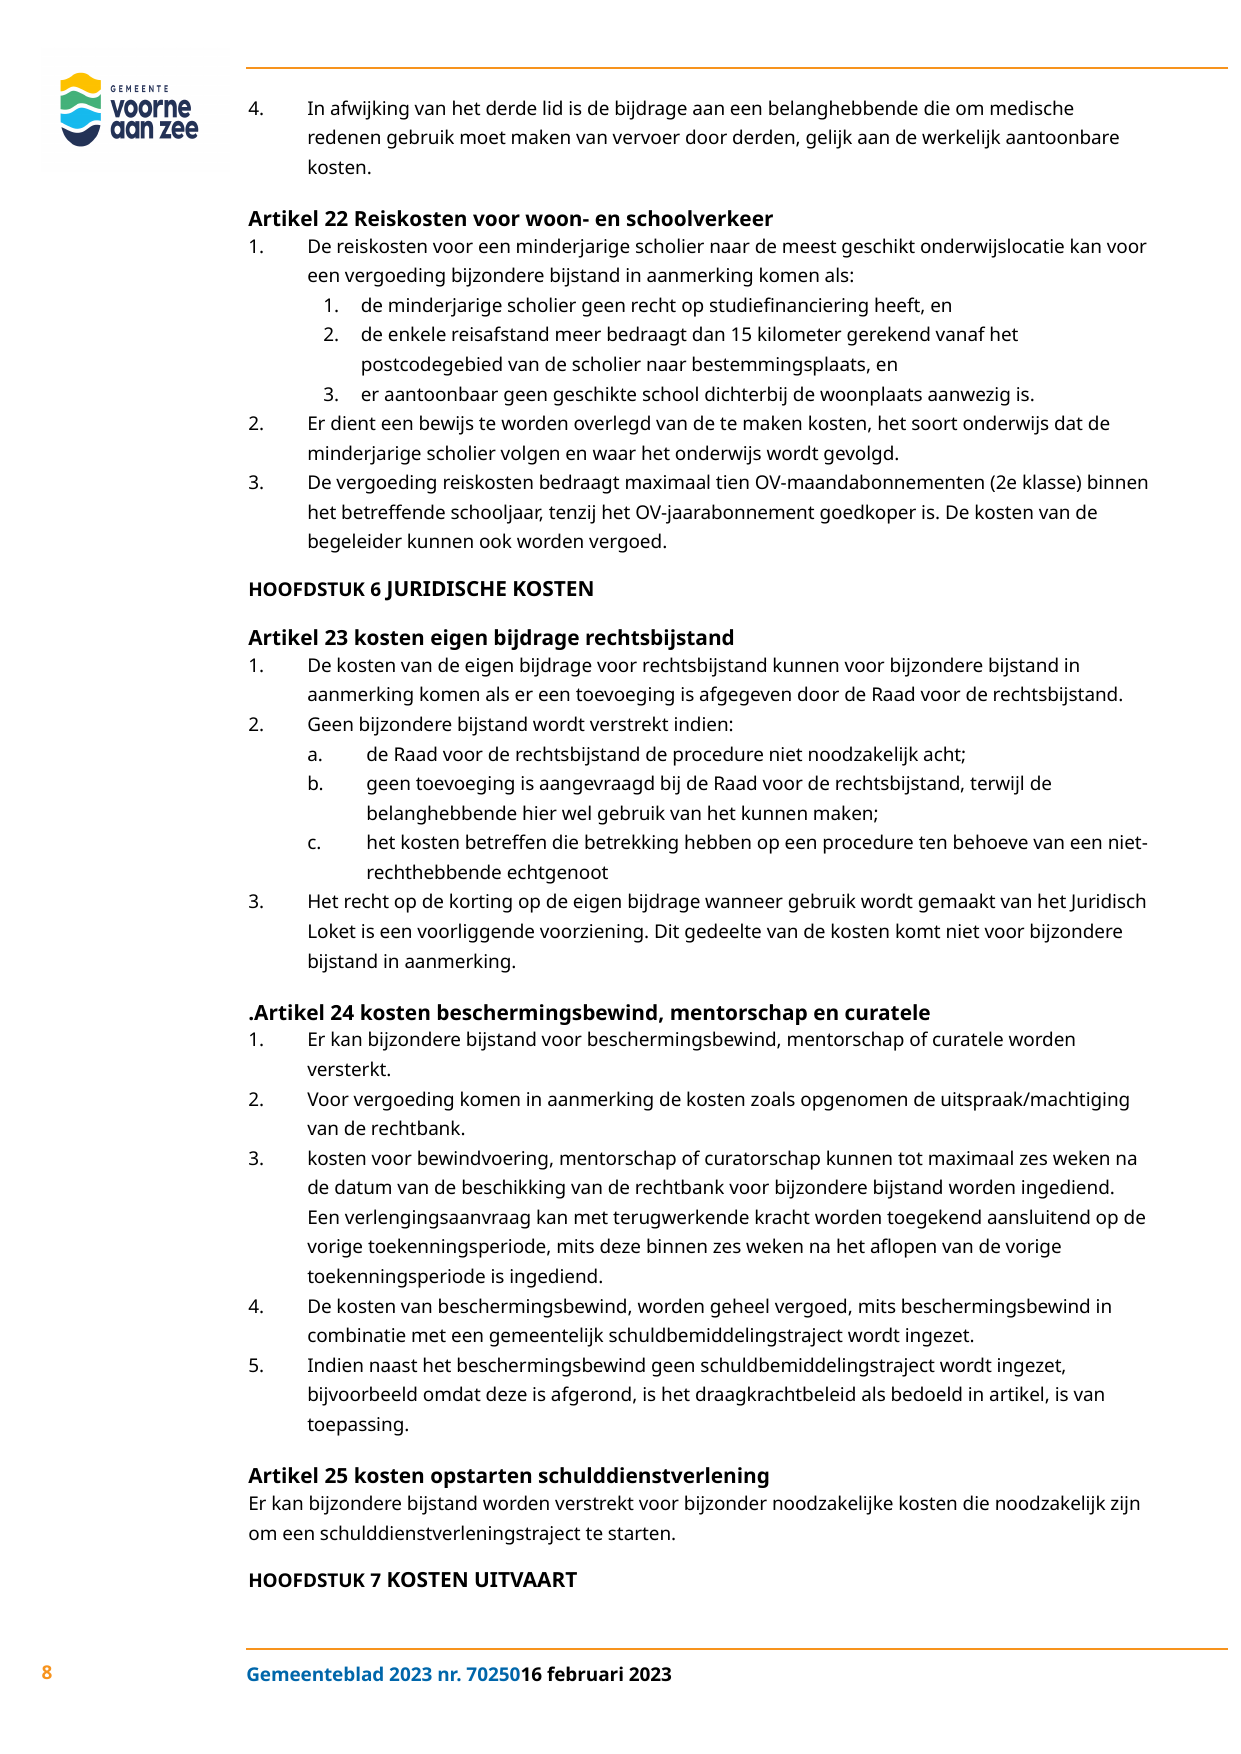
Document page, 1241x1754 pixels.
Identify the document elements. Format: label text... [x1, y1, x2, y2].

list de minderjarige scholier geen recht op studiefinanciering heeft, en [323, 292, 1152, 318]
list In afwijking van het derde lid is de bijdrage aan een belanghebbende die om medische redenen gebruik moet maken van vervoer door derden, gelijk aan de werkelijk aantoonbare kosten. [248, 95, 1152, 180]
list Geen bijzondere bijstand wordt verstrekt indien: [248, 711, 1152, 737]
list er aantoonbaar geen geschikte school dichterbij de woonplaats aanwezig is. [323, 381, 1152, 406]
list de Raad voor de rechtsbijstand de procedure niet noodzakelijk acht; [307, 741, 1152, 766]
list de enkele reisafstand meer bedraagt dan 15 kilometer gerekend vanaf het postcodegebied van de scholier naar bestemmingsplaats, en [323, 322, 1152, 377]
picture [41, 47, 231, 172]
list De kosten van de eigen bijdrage voor rechtsbijstand kunnen voor bijzondere bijstand in aanmerking komen als er een toevoeging is afgegeven door de Raad voor de rechtsbijstand. [248, 652, 1152, 707]
list Voor vergoeding komen in aanmerking de kosten zoals opgenomen de uitspraak/machtiging van de rechtbank. [248, 1086, 1152, 1141]
list het kosten betreffen die betrekking hebben op een procedure ten behoeve van een niet-rechthebbende echtgenoot [307, 829, 1152, 885]
list Er kan bijzondere bijstand voor beschermingsbewind, mentorschap of curatele worden versterkt. [248, 1027, 1152, 1082]
list Er dient een bewijs te worden overlegd van de te maken kosten, het soort onderwijs dat de minderjarige scholier volgen en waar het onderwijs wordt gevolgd. [248, 410, 1152, 466]
text Er kan bijzondere bijstand worden verstrekt voor bijzonder noodzakelijke kosten die noodzakelijk zijn om een schulddienstverleningstraject te starten. [248, 1490, 1152, 1545]
list De vergoeding reiskosten bedraagt maximaal tien OV-maandabonnementen (2e klasse) binnen het betreffende schooljaar, tenzij het OV-jaarabonnement goedkoper is. De kosten van de begeleider kunnen ook worden vergoed. [248, 469, 1152, 554]
text Artikel 22 Reiskosten voor woon- en schoolverkeer [248, 204, 1152, 233]
list kosten voor bewindvoering, mentorschap of curatorschap kunnen tot maximaal zes weken na de datum van de beschikking van de rechtbank voor bijzondere bijstand worden ingediend. Een verlengingsaanvraag kan met terugwerkende kracht worden toegekend aansluitend op de vorige toekenningsperiode, mits deze binnen zes weken na het aflopen van de vorige toekenningsperiode is ingediend. [248, 1145, 1152, 1289]
text HOOFDSTUK 7 KOSTEN UITVAART [248, 1565, 1152, 1594]
text HOOFDSTUK 6 JURIDISCHE KOSTEN [248, 574, 1152, 603]
list De kosten van beschermingsbewind, worden geheel vergoed, mits beschermingsbewind in combinatie met een gemeentelijk schuldbemiddelingstraject wordt ingezet. [248, 1293, 1152, 1348]
list geen toevoeging is aangevraagd bij de Raad voor de rechtsbijstand, terwijl de belanghebbende hier wel gebruik van het kunnen maken; [307, 770, 1152, 826]
list De reiskosten voor een minderjarige scholier naar de meest geschikt onderwijslocatie kan voor een vergoeding bijzondere bijstand in aanmerking komen als: [248, 233, 1152, 288]
text .Artikel 24 kosten beschermingsbewind, mentorschap en curatele [248, 998, 1152, 1027]
list Indien naast het beschermingsbewind geen schuldbemiddelingstraject wordt ingezet, bijvoorbeeld omdat deze is afgerond, is het draagkrachtbeleid als bedoeld in artikel, is van toepassing. [248, 1352, 1152, 1437]
text Artikel 23 kosten eigen bijdrage rechtsbijstand [248, 623, 1152, 652]
text Artikel 25 kosten opstarten schulddienstverlening [248, 1462, 1152, 1490]
list Het recht op de korting op de eigen bijdrage wanneer gebruik wordt gemaakt van het Juridisch Loket is een voorliggende voorziening. Dit gedeelte van de kosten komt niet voor bijzondere bijstand in aanmerking. [248, 889, 1152, 973]
